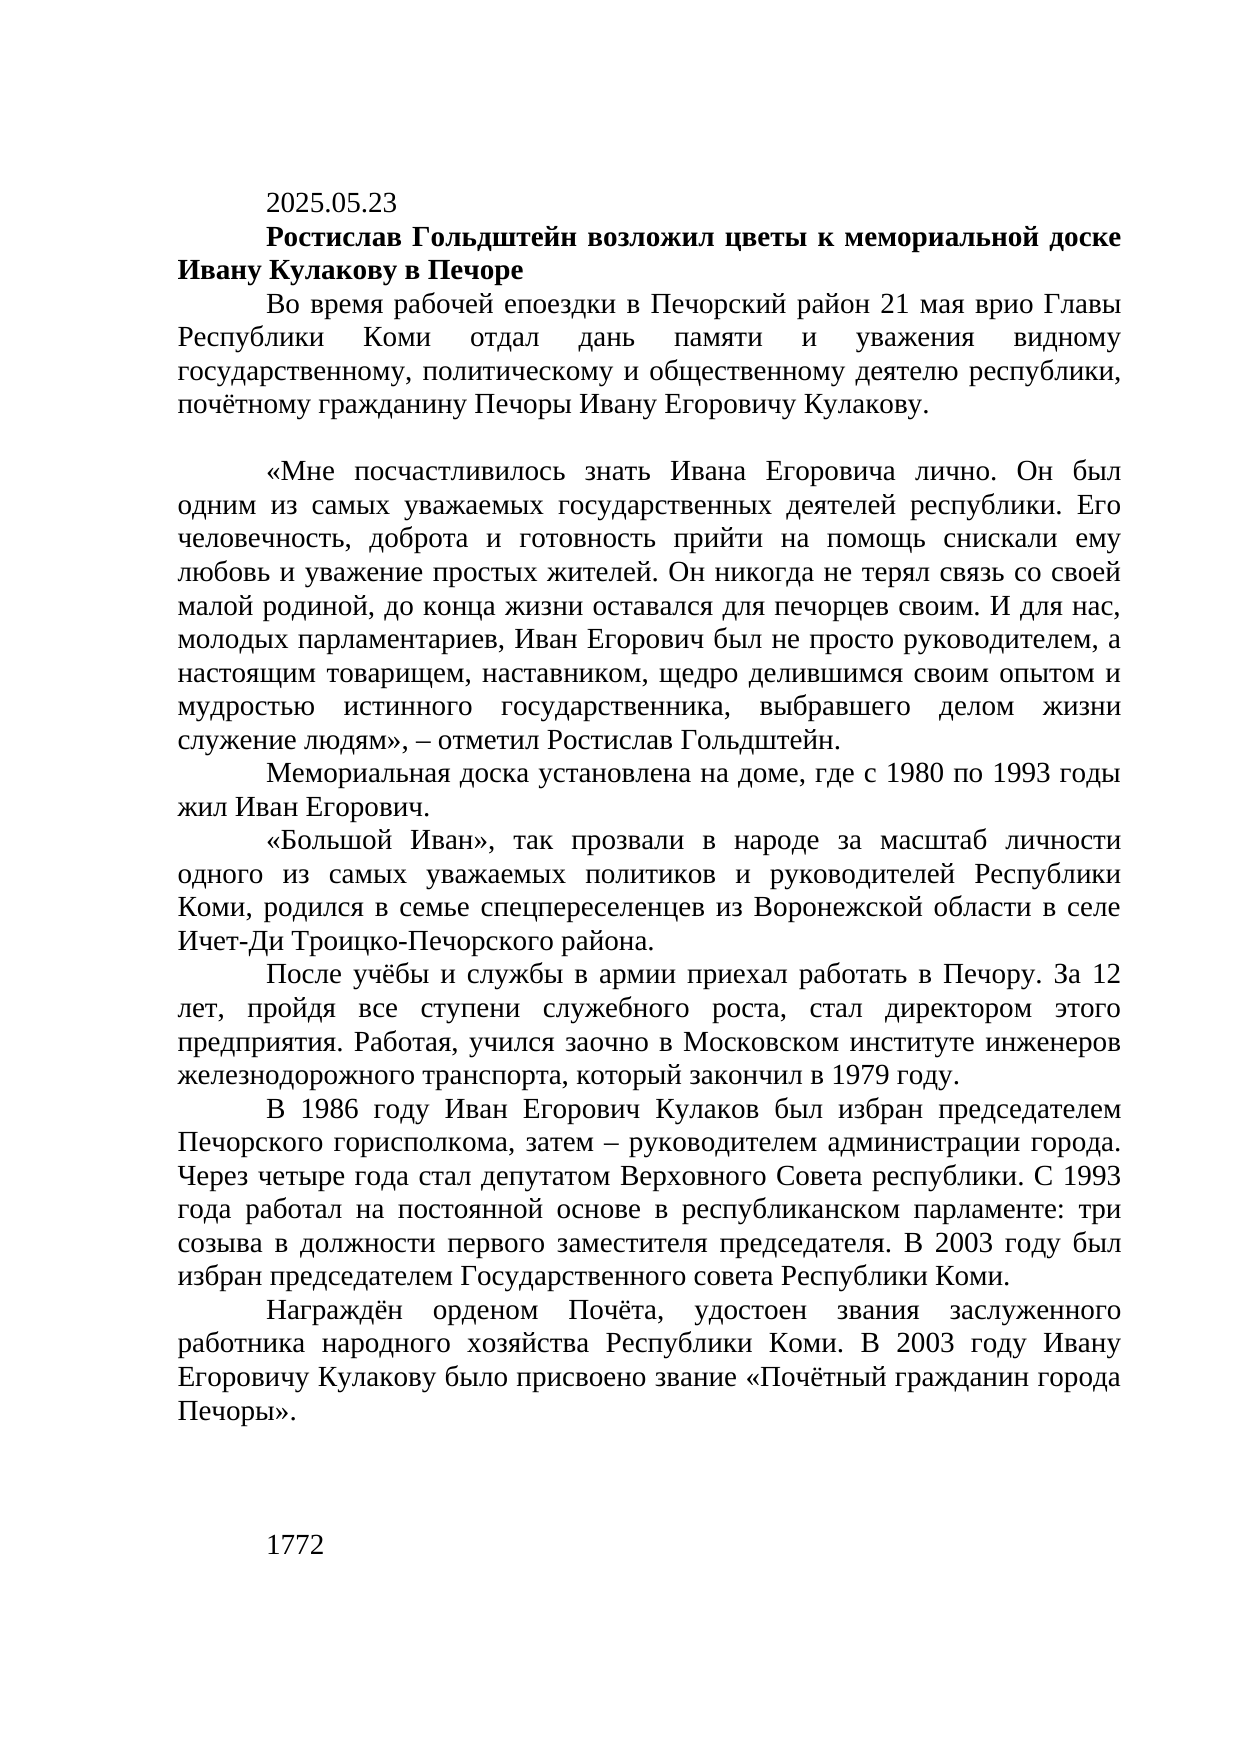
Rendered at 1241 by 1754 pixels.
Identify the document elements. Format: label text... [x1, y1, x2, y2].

text 2025.05.23 [177, 185, 1122, 219]
text «Мне посчастливилось знать Ивана Егоровича лично. Он был одним из самых уважаемых государственных деятелей республики. Его человечность, доброта и готовность прийти на помощь снискали ему любовь и уважение простых жителей. Он никогда не терял связь со своей малой родиной, до конца жизни оставался для печорцев своим. И для нас, молодых парламентариев, Иван Егорович был не просто руководителем, а настоящим товарищем, наставником, щедро делившимся своим опытом и мудростью истинного государственника, выбравшего делом жизни служение людям», – отметил Ростислав Гольдштейн. [177, 453, 1122, 755]
text 1772 [177, 1527, 1122, 1560]
text В 1986 году Иван Егорович Кулаков был избран председателем Печорского горисполкома, затем – руководителем администрации города. Через четыре года стал депутатом Верховного Совета республики. С 1993 года работал на постоянной основе в республиканском парламенте: три созыва в должности первого заместителя председателя. В 2003 году был избран председателем Государственного совета Республики Коми. [177, 1091, 1122, 1292]
text После учёбы и службы в армии приехал работать в Печору. За 12 лет, пройдя все ступени служебного роста, стал директором этого предприятия. Работая, учился заочно в Московском институте инженеров железнодорожного транспорта, который закончил в 1979 году. [177, 957, 1122, 1091]
text Ростислав Гольдштейн возложил цветы к мемориальной доске Ивану Кулакову в Печоре [177, 219, 1122, 286]
text Мемориальная доска установлена на доме, где с 1980 по 1993 годы жил Иван Егорович. [177, 755, 1122, 822]
text Во время рабочей епоездки в Печорский район 21 мая врио Главы Республики Коми отдал дань памяти и уважения видному государственному, политическому и общественному деятелю республики, почётному гражданину Печоры Ивану Егоровичу Кулакову. [177, 286, 1122, 420]
text Награждён орденом Почёта, удостоен звания заслуженного работника народного хозяйства Республики Коми. В 2003 году Ивану Егоровичу Кулакову было присвоено звание «Почётный гражданин города Печоры». [177, 1292, 1122, 1426]
text «Большой Иван», так прозвали в народе за масштаб личности одного из самых уважаемых политиков и руководителей Республики Коми, родился в семье спецпереселенцев из Воронежской области в селе Ичет-Ди Троицко-Печорского района. [177, 822, 1122, 957]
